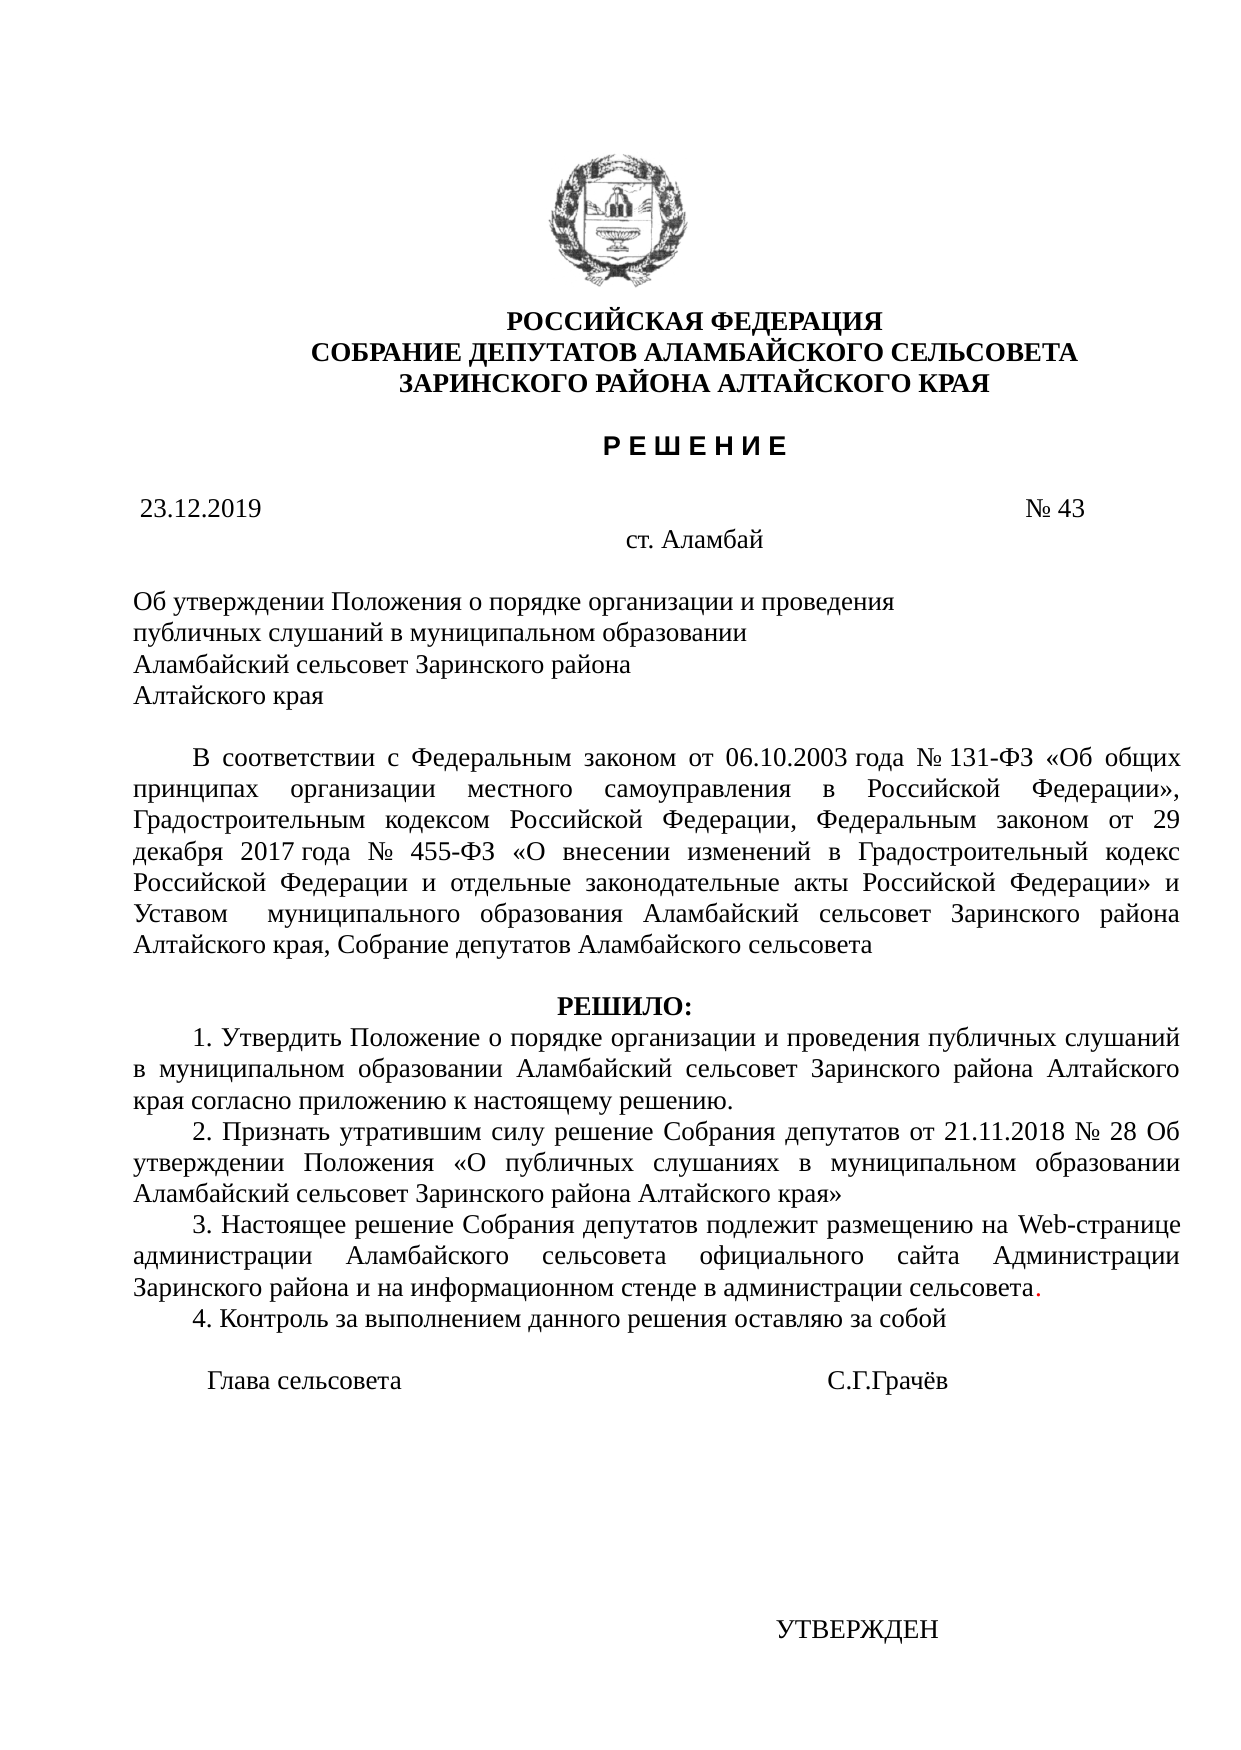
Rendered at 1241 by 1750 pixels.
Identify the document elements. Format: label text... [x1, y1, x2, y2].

text 2. Признать утратившим силу решение Собрания депутатов от 21.11.2018 № 28 Об утверждении Положения «О публичных слушаниях в муниципальном образовании Аламбайский сельсовет Заринского района Алтайского края» [133, 1115, 1181, 1208]
text 4. Контроль за выполнением данного решения оставляю за собой [133, 1302, 1181, 1333]
text ЗАРИНСКОГО РАЙОНА АЛТАЙСКОГО КРАЯ [133, 367, 1181, 398]
text 23.12.2019 № 43 [133, 492, 1181, 523]
text 3. Настоящее решение Собрания депутатов подлежит размещению на Web-странице администрации Аламбайского сельсовета официального сайта Администрации Заринского района и на информационном стенде в администрации сельсовета. [133, 1208, 1181, 1302]
text Об утверждении Положения о порядке организации и проведения [133, 585, 1181, 617]
text Р Е Ш Е Н И Е [133, 429, 1181, 461]
text Глава сельсовета С.Г.Грачёв [133, 1364, 1181, 1395]
text Алтайского края [133, 679, 1181, 710]
text публичных слушаний в муниципальном образовании [133, 617, 1181, 648]
text 1. Утвердить Положение о порядке организации и проведения публичных слушаний в муниципальном образовании Аламбайский сельсовет Заринского района Алтайского края согласно приложению к настоящему решению. [133, 1021, 1181, 1115]
text РЕШИЛО: [133, 990, 1181, 1021]
text УТВЕРЖДЕН [133, 1613, 1181, 1644]
text В соответствии с Федеральным законом от 06.10.2003 года № 131-ФЗ «Об общих принципах организации местного самоуправления в Российской Федерации», Градостроительным кодексом Российской Федерации, Федеральным законом от 29 декабря 2017 года № 455-ФЗ «О внесении изменений в Градостроительный кодекс Российской Федерации и отдельные законодательные акты Российской Федерации» и Уставом муниципального образования Аламбайский сельсовет Заринского района Алтайского края, Собрание депутатов Аламбайского сельсовета [133, 741, 1181, 959]
text Аламбайский сельсовет Заринского района [133, 648, 1181, 679]
text ст. Аламбай [133, 523, 1181, 554]
text СОБРАНИЕ ДЕПУТАТОВ АЛАМБАЙСКОГО СЕЛЬСОВЕТА [133, 336, 1181, 367]
text РОССИЙСКАЯ ФЕДЕРАЦИЯ [133, 305, 1181, 336]
